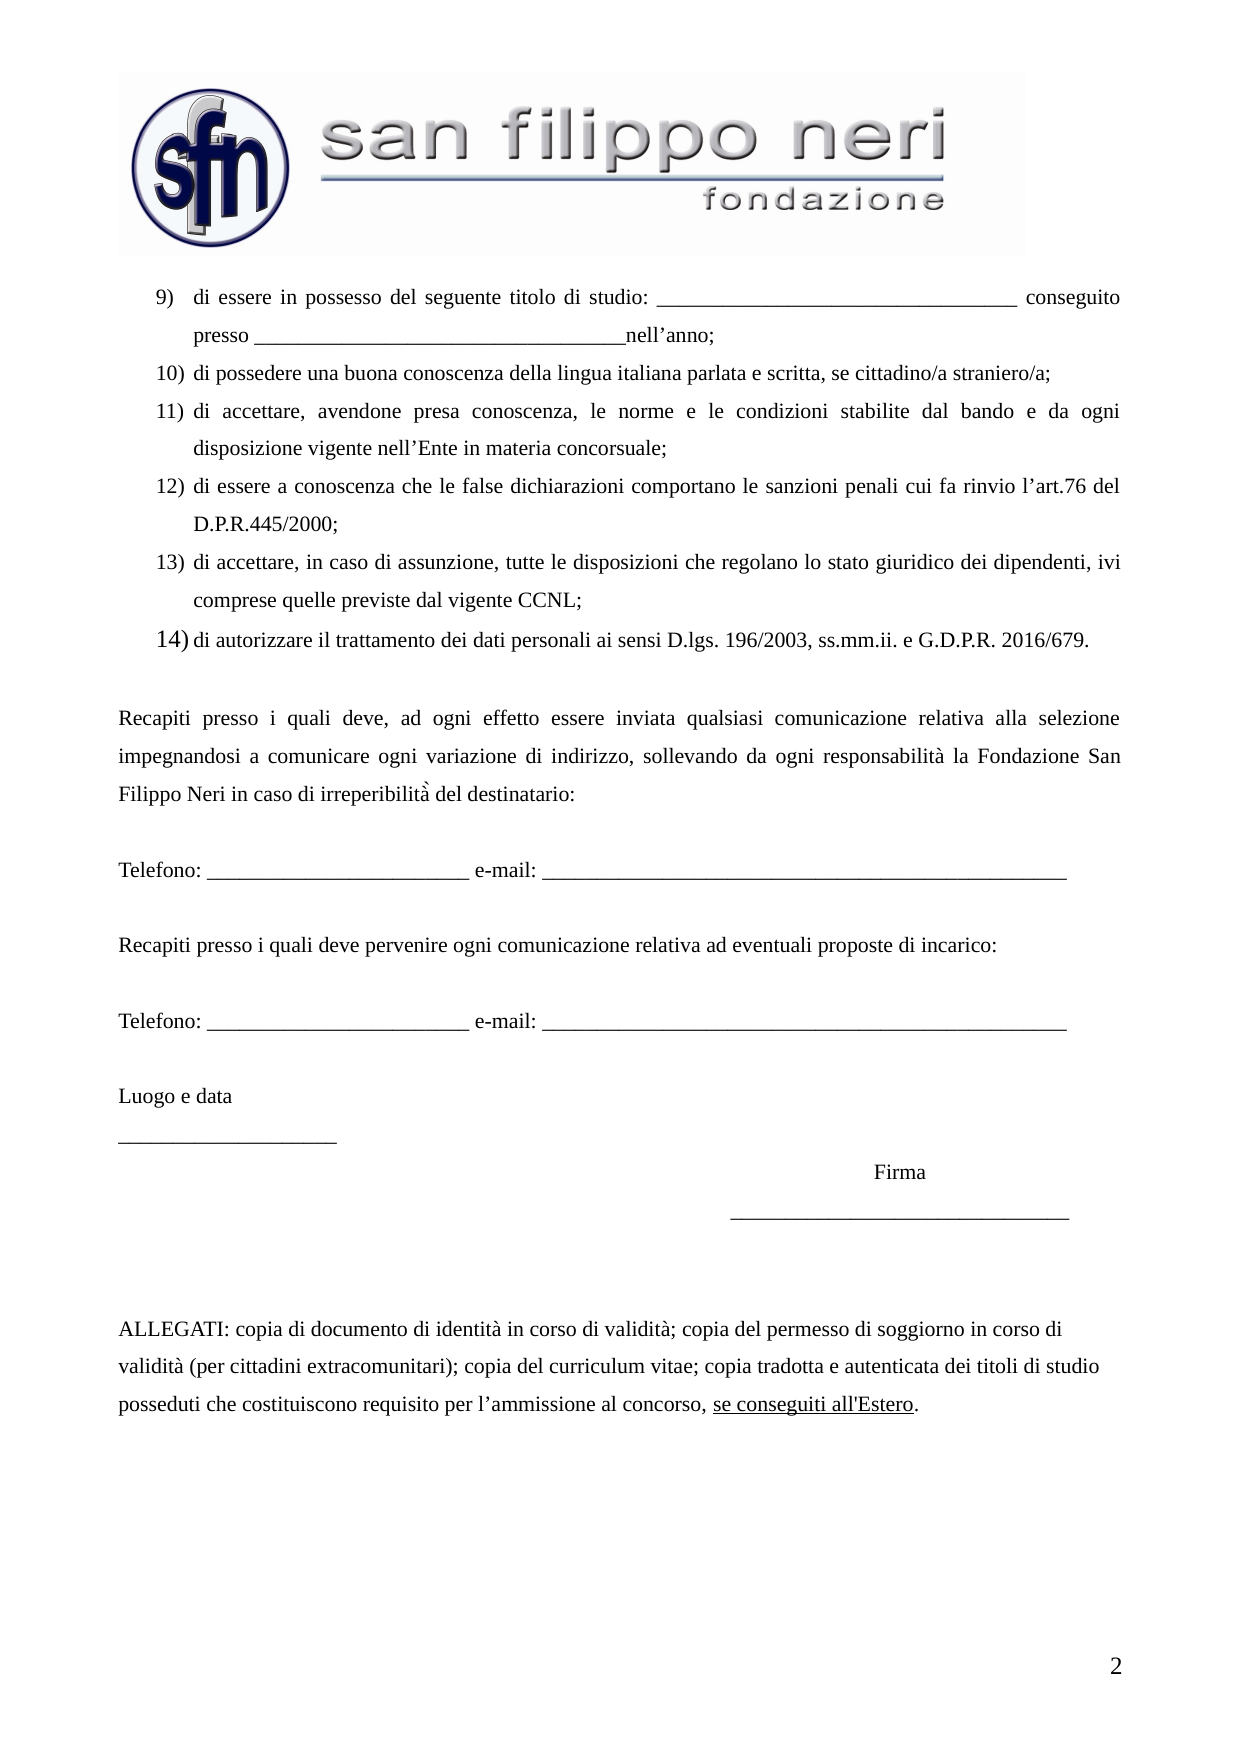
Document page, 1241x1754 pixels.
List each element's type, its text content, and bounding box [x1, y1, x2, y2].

text Luogo e data [118, 1083, 1122, 1109]
list di accettare, in caso di assunzione, tutte le disposizioni che regolano lo stato giuridico dei dipendenti, ivi comprese quelle previste dal vigente CCNL; [156, 549, 1122, 612]
text ____________________ [118, 1121, 1122, 1147]
list di possedere una buona conoscenza della lingua italiana parlata e scritta, se cittadino/a straniero/a; [156, 360, 1122, 385]
text Firma [678, 1159, 1122, 1184]
list di essere in possesso del seguente titolo di studio: _________________________________ conseguito presso __________________________________nell’anno; [156, 284, 1122, 347]
text Telefono: ________________________ e-mail: ________________________________________________ [118, 1008, 1122, 1033]
text Recapiti presso i quali deve pervenire ogni comunicazione relativa ad eventuali proposte di incarico: [118, 932, 1122, 957]
text Telefono: ________________________ e-mail: ________________________________________________ [118, 857, 1122, 882]
text Recapiti presso i quali deve, ad ogni effetto essere inviata qualsiasi comunicazione relativa alla selezione impegnandosi a comunicare ogni variazione di indirizzo, sollevando da ogni responsabilità la Fondazione San Filippo Neri in caso di irreperibilità̀ del destinatario: [118, 705, 1122, 806]
list di autorizzare il trattamento dei dati personali ai sensi D.lgs. 196/2003, ss.mm.ii. e G.D.P.R. 2016/679. [156, 624, 1122, 653]
text ALLEGATI: copia di documento di identità in corso di validità; copia del permesso di soggiorno in corso di validità (per cittadini extracomunitari); copia del curriculum vitae; copia tradotta e autenticata dei titoli di studio posseduti che costituiscono requisito per l’ammissione al concorso, se conseguiti all'Estero. [118, 1316, 1122, 1417]
text _______________________________ [678, 1197, 1122, 1222]
list di accettare, avendone presa conoscenza, le norme e le condizioni stabilite dal bando e da ogni disposizione vigente nell’Ente in materia concorsuale; [156, 398, 1122, 461]
list di essere a conoscenza che le false dichiarazioni comportano le sanzioni penali cui fa rinvio l’art.76 del D.P.R.445/2000; [156, 473, 1122, 536]
